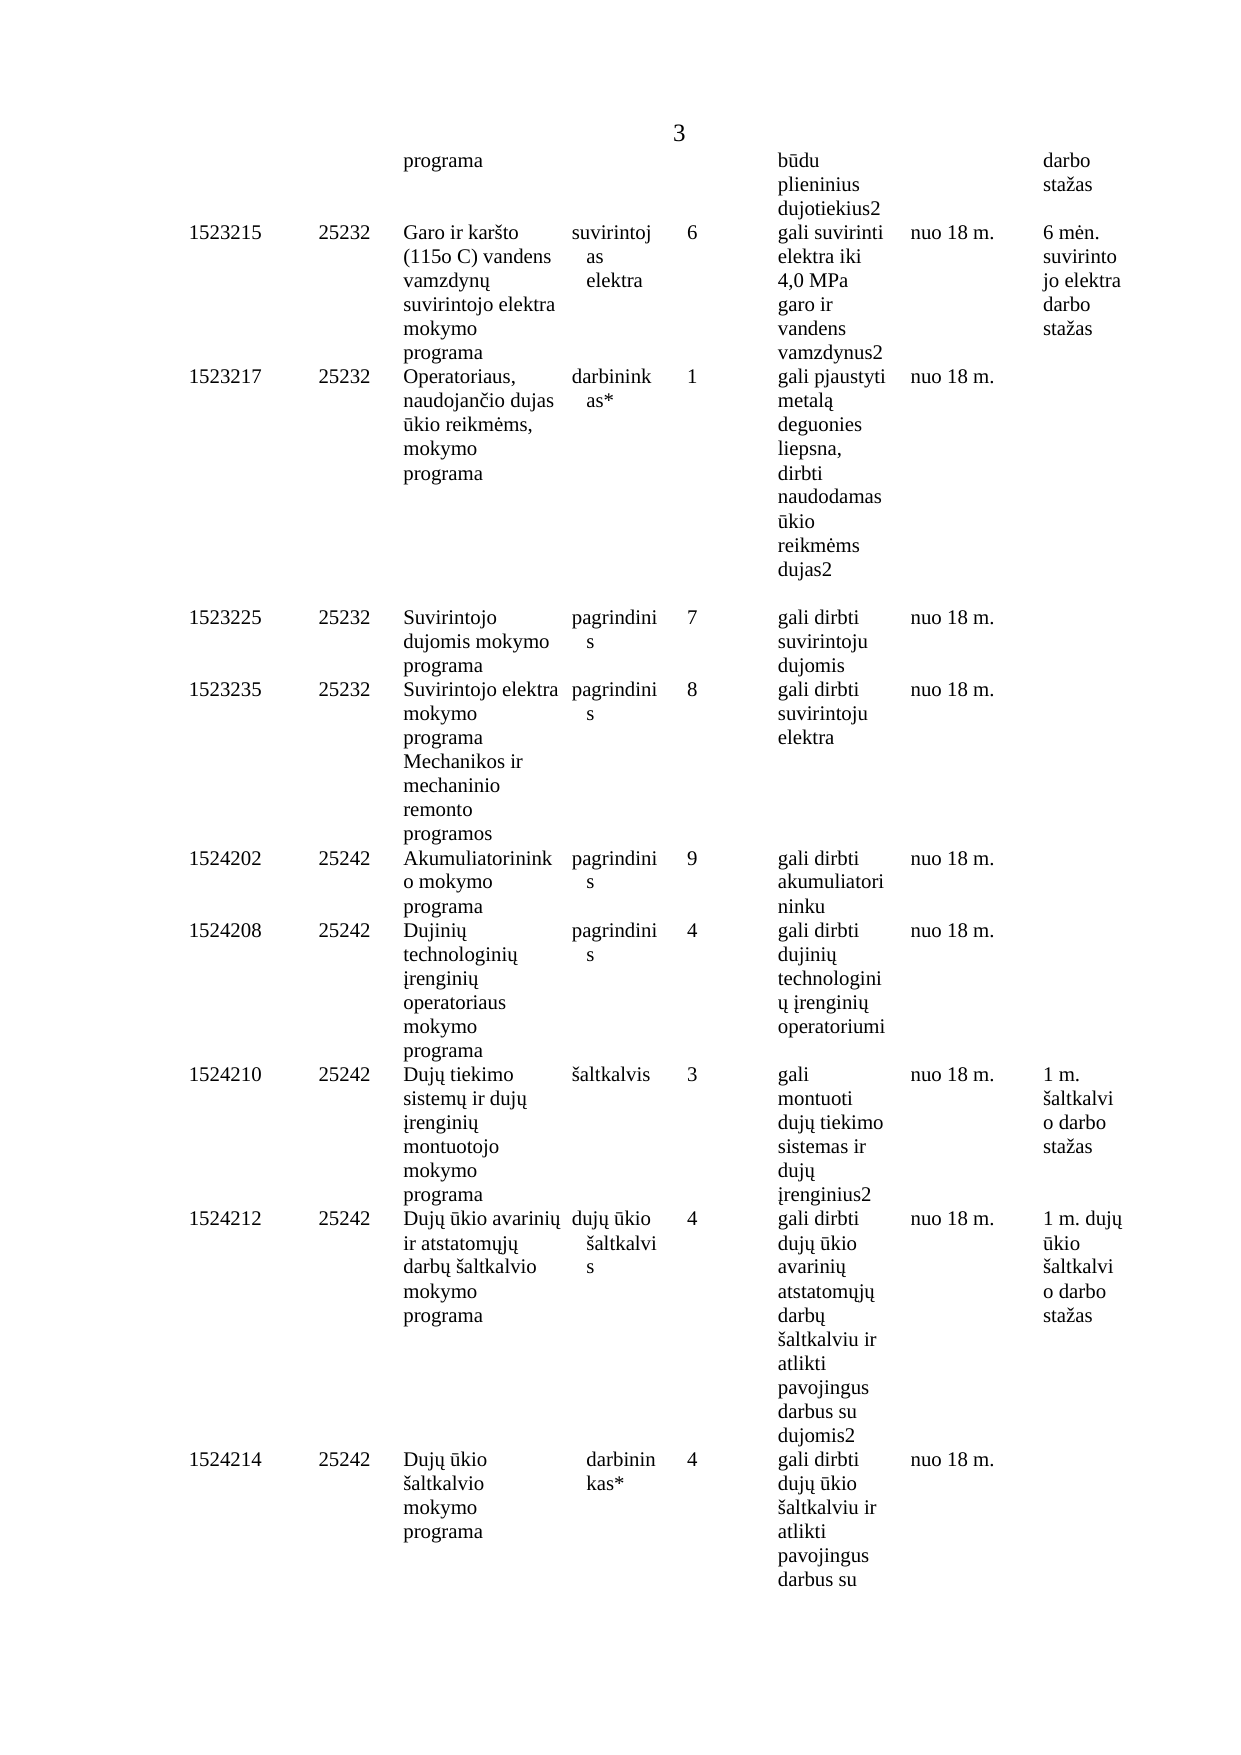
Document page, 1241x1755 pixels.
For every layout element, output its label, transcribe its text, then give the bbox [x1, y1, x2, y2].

table_cell [1032, 605, 1134, 677]
table_cell 1524214 [177, 1447, 307, 1591]
table_cell 25242 [307, 1447, 389, 1591]
table_cell dujų ūkio šaltkalvis [573, 1206, 669, 1447]
table_cell pagrindinis [573, 918, 669, 1062]
table_cell 4 [670, 1206, 766, 1447]
table_cell Akumuliatorininko mokymo programa [389, 845, 573, 918]
table_cell gali montuoti dujų tiekimo sistemas ir dujų įrenginius2 [766, 1062, 899, 1206]
table_cell [573, 581, 669, 605]
table_cell gali dirbti suvirintoju dujomis [766, 605, 899, 677]
table_cell šaltkalvis [573, 1062, 669, 1206]
table_cell 4 [670, 1447, 766, 1591]
table_cell [1032, 1447, 1134, 1591]
table_cell 25232 [307, 605, 389, 677]
table_cell Suvirintojo elektra mokymo programa Mechanikos ir mechaninio remonto programos [389, 677, 573, 845]
table_cell 1524212 [177, 1206, 307, 1447]
table_cell [1134, 581, 1236, 605]
table_cell [573, 148, 669, 220]
table_cell 25232 [307, 364, 389, 581]
table_cell [1236, 148, 1240, 220]
table_cell 1524208 [177, 918, 307, 1062]
table_cell [1236, 605, 1240, 677]
table_cell [1134, 148, 1236, 220]
table_cell [177, 581, 307, 605]
table_cell gali dirbti akumuliatorininku [766, 845, 899, 918]
table_cell darbininkas* [573, 364, 669, 581]
table_cell 1523215 [177, 220, 307, 364]
table_cell nuo 18 m. [899, 845, 1032, 918]
table_cell [670, 148, 766, 220]
table_cell gali pjaustyti metalą deguonies liepsna, dirbti naudodamas ūkio reikmėms dujas2 [766, 364, 899, 581]
table_cell 1524202 [177, 845, 307, 918]
table_cell 4 [670, 918, 766, 1062]
table_cell [1134, 605, 1236, 677]
table_cell gali dirbti dujų ūkio šaltkalviu ir atlikti pavojingus darbus su [766, 1447, 899, 1591]
table_cell [1236, 1206, 1240, 1447]
table_cell nuo 18 m. [899, 1062, 1032, 1206]
table_cell [1134, 1206, 1236, 1447]
table_cell [1032, 364, 1134, 581]
table_cell [1236, 677, 1240, 845]
table_cell 1524210 [177, 1062, 307, 1206]
table_cell 6 mėn. suvirintojo elektra darbo stažas [1032, 220, 1134, 364]
table_cell gali dirbti suvirintoju elektra [766, 677, 899, 845]
table_cell nuo 18 m. [899, 605, 1032, 677]
table_cell gali suvirinti elektra iki 4,0 MPa garo ir vandens vamzdynus2 [766, 220, 899, 364]
table_cell [899, 148, 1032, 220]
table_cell darbininkas* [573, 1447, 669, 1591]
table_cell 25242 [307, 918, 389, 1062]
table_cell 1523235 [177, 677, 307, 845]
table_cell [1032, 581, 1134, 605]
table_cell 9 [670, 845, 766, 918]
table_cell [899, 581, 1032, 605]
table_cell [1236, 220, 1240, 364]
table_cell [1134, 220, 1236, 364]
table_cell Garo ir karšto (115o C) vandens vamzdynų suvirintojo elektra mokymo programa [389, 220, 573, 364]
table_cell [670, 581, 766, 605]
table_cell nuo 18 m. [899, 918, 1032, 1062]
table_cell gali dirbti dujinių technologinių įrenginių operatoriumi [766, 918, 899, 1062]
table_cell 25242 [307, 1206, 389, 1447]
table_cell pagrindinis [573, 605, 669, 677]
table_cell [1134, 364, 1236, 581]
table_cell [1032, 918, 1134, 1062]
table_cell 8 [670, 677, 766, 845]
table_cell [1134, 1062, 1236, 1206]
table_cell pagrindinis [573, 677, 669, 845]
table_cell 25242 [307, 1062, 389, 1206]
table_cell Suvirintojo dujomis mokymo programa [389, 605, 573, 677]
table_cell nuo 18 m. [899, 220, 1032, 364]
table_cell 3 [670, 1062, 766, 1206]
table_cell programa [389, 148, 573, 220]
table_cell [1134, 677, 1236, 845]
table_cell nuo 18 m. [899, 364, 1032, 581]
table_cell gali dirbti dujų ūkio avarinių atstatomųjų darbų šaltkalviu ir atlikti pavojingus darbus su dujomis2 [766, 1206, 899, 1447]
table_cell 25232 [307, 677, 389, 845]
table_cell [1134, 918, 1236, 1062]
table_cell pagrindinis [573, 845, 669, 918]
table_cell būdu plieninius dujotiekius2 [766, 148, 899, 220]
table_cell suvirintojas elektra [573, 220, 669, 364]
table_cell darbo stažas [1032, 148, 1134, 220]
table_cell Operatoriaus, naudojančio dujas ūkio reikmėms, mokymo programa [389, 364, 573, 581]
table_cell [1236, 1062, 1240, 1206]
table_cell 1 m. šaltkalvio darbo stažas [1032, 1062, 1134, 1206]
table_cell [307, 581, 389, 605]
table_cell 1523225 [177, 605, 307, 677]
table_cell Dujų tiekimo sistemų ir dujų įrenginių montuotojo mokymo programa [389, 1062, 573, 1206]
table_cell [1236, 1447, 1240, 1591]
table_cell [1236, 581, 1240, 605]
table_cell 7 [670, 605, 766, 677]
table_cell 6 [670, 220, 766, 364]
table_cell [177, 148, 307, 220]
table_cell 25232 [307, 220, 389, 364]
table_cell [1134, 845, 1236, 918]
table_cell Dujų ūkio avarinių ir atstatomųjų darbų šaltkalvio mokymo programa [389, 1206, 573, 1447]
table_cell nuo 18 m. [899, 677, 1032, 845]
table_cell [766, 581, 899, 605]
table_cell 25242 [307, 845, 389, 918]
table_cell nuo 18 m. [899, 1206, 1032, 1447]
table_cell 1523217 [177, 364, 307, 581]
table_cell [389, 581, 573, 605]
table_cell Dujų ūkio šaltkalvio mokymo programa [389, 1447, 573, 1591]
table_cell [1236, 918, 1240, 1062]
table_cell [1134, 1447, 1236, 1591]
table_cell [1032, 845, 1134, 918]
table_cell 1 m. dujų ūkio šaltkalvio darbo stažas [1032, 1206, 1134, 1447]
table_cell [1236, 364, 1240, 581]
table_cell nuo 18 m. [899, 1447, 1032, 1591]
table_cell [307, 148, 389, 220]
table_cell [1236, 845, 1240, 918]
table_cell 1 [670, 364, 766, 581]
table_cell Dujinių technologinių įrenginių operatoriaus mokymo programa [389, 918, 573, 1062]
table_cell [1032, 677, 1134, 845]
